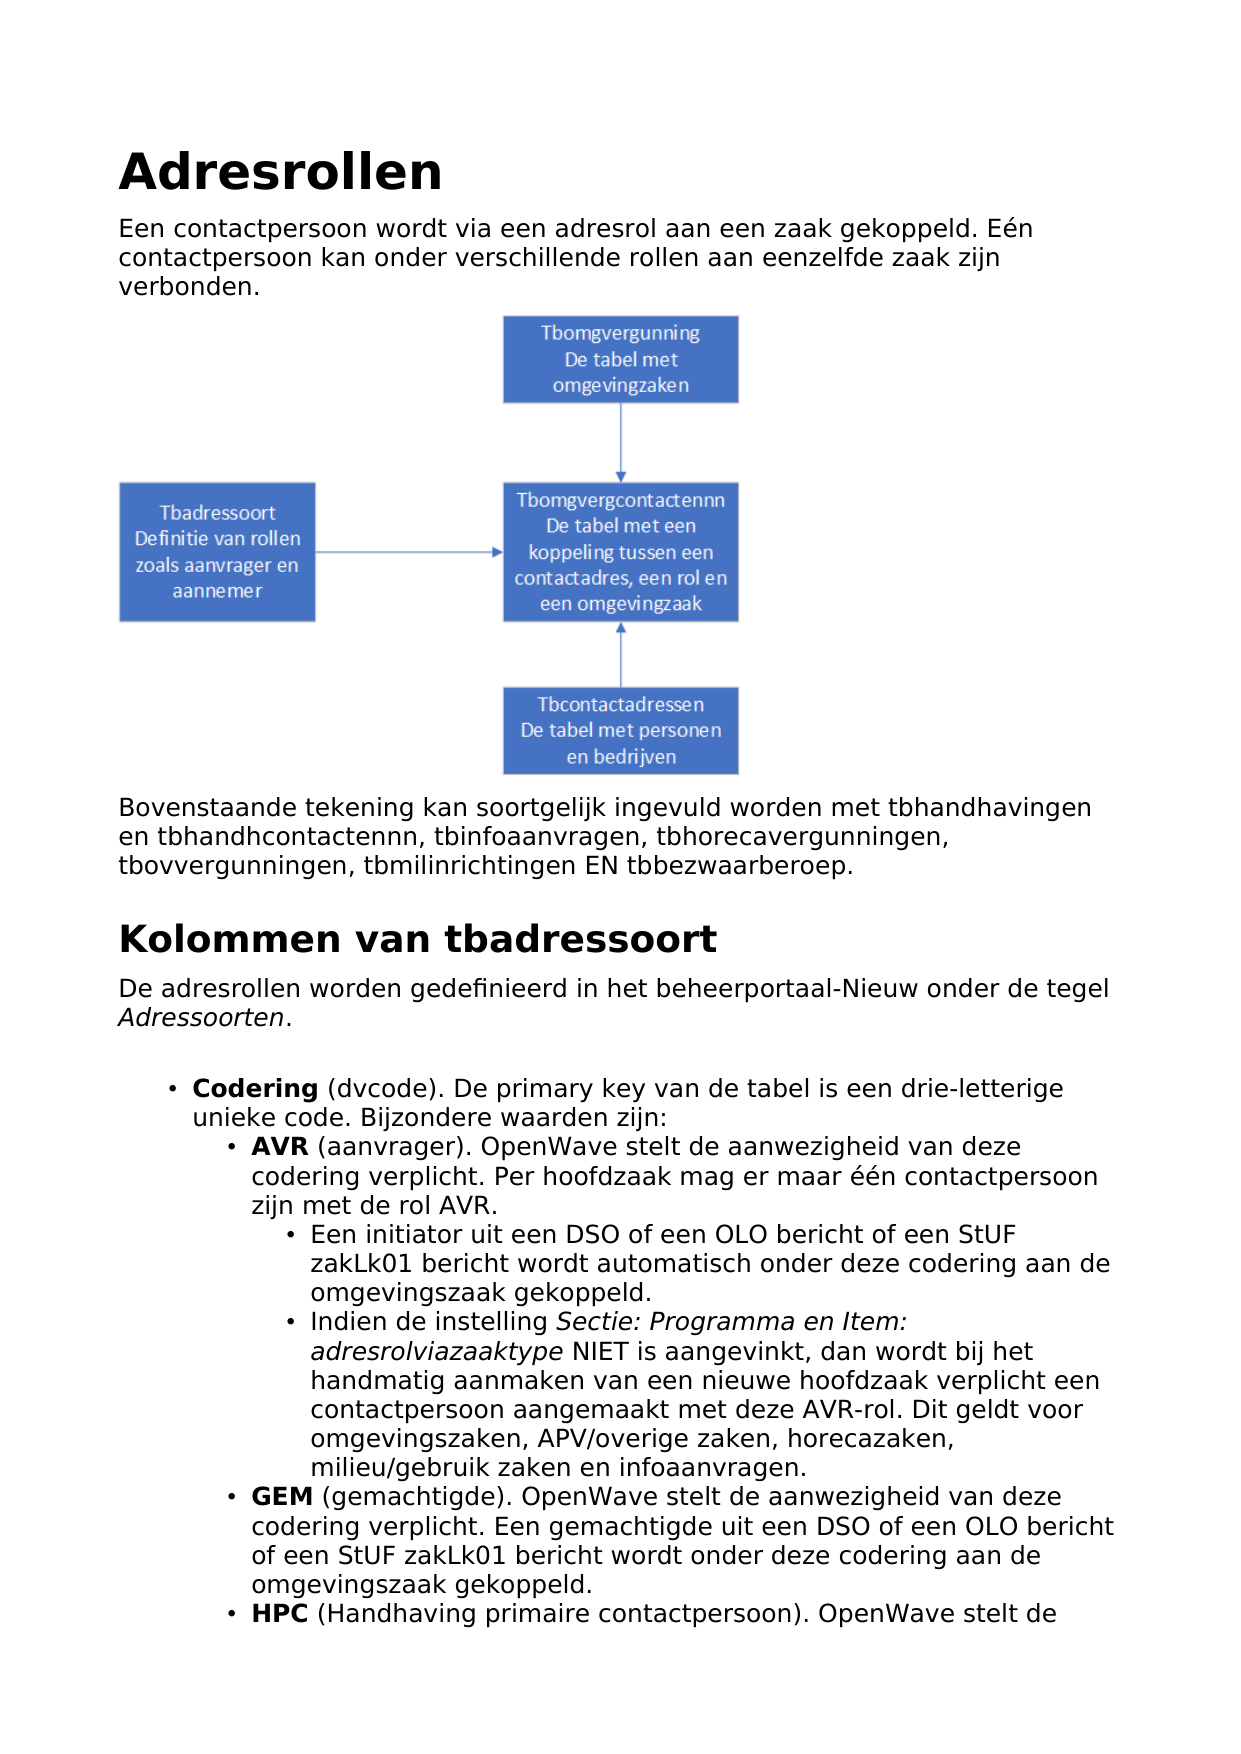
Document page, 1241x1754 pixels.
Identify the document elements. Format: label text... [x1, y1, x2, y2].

list Codering (dvcode). De primary key van de tabel is een drie-letterige unieke code. Bijzondere waarden zijn: [177, 1074, 1122, 1133]
list Indien de instelling Sectie: Programma en Item: adresrolviazaaktype NIET is aangevinkt, dan wordt bij het handmatig aanmaken van een nieuwe hoofdzaak verplicht een contactpersoon aangemaakt met deze AVR-rol. Dit geldt voor omgevingszaken, APV/overige zaken, horecazaken, milieu/gebruik zaken en infoaanvragen. [295, 1308, 1122, 1483]
list HPC (Handhaving primaire contactpersoon). OpenWave stelt de [236, 1599, 1122, 1628]
list GEM (gemachtigde). OpenWave stelt de aanwezigheid van deze codering verplicht. Een gemachtigde uit een DSO of een OLO bericht of een StUF zakLk01 bericht wordt onder deze codering aan de omgevingszaak gekoppeld. [236, 1483, 1122, 1599]
subtitle Adresrollen [118, 143, 1122, 201]
picture [118, 313, 744, 781]
text Een contactpersoon wordt via een adresrol aan een zaak gekoppeld. Eén contactpersoon kan onder verschillende rollen aan eenzelfde zaak zijn verbonden. [118, 214, 1122, 301]
text De adresrollen worden gedefinieerd in het beheerportaal-Nieuw onder de tegel Adressoorten. [118, 974, 1122, 1032]
text Bovenstaande tekening kan soortgelijk ingevuld worden met tbhandhavingen en tbhandhcontactennn, tbinfoaanvragen, tbhorecavergunningen, tbovvergunningen, tbmilinrichtingen EN tbbezwaarberoep. [118, 793, 1122, 880]
subtitle Kolommen van tbadressoort [118, 918, 1122, 961]
list Een initiator uit een DSO of een OLO bericht of een StUF zakLk01 bericht wordt automatisch onder deze codering aan de omgevingszaak gekoppeld. [295, 1220, 1122, 1308]
list AVR (aanvrager). OpenWave stelt de aanwezigheid van deze codering verplicht. Per hoofdzaak mag er maar één contactpersoon zijn met de rol AVR. [236, 1133, 1122, 1220]
